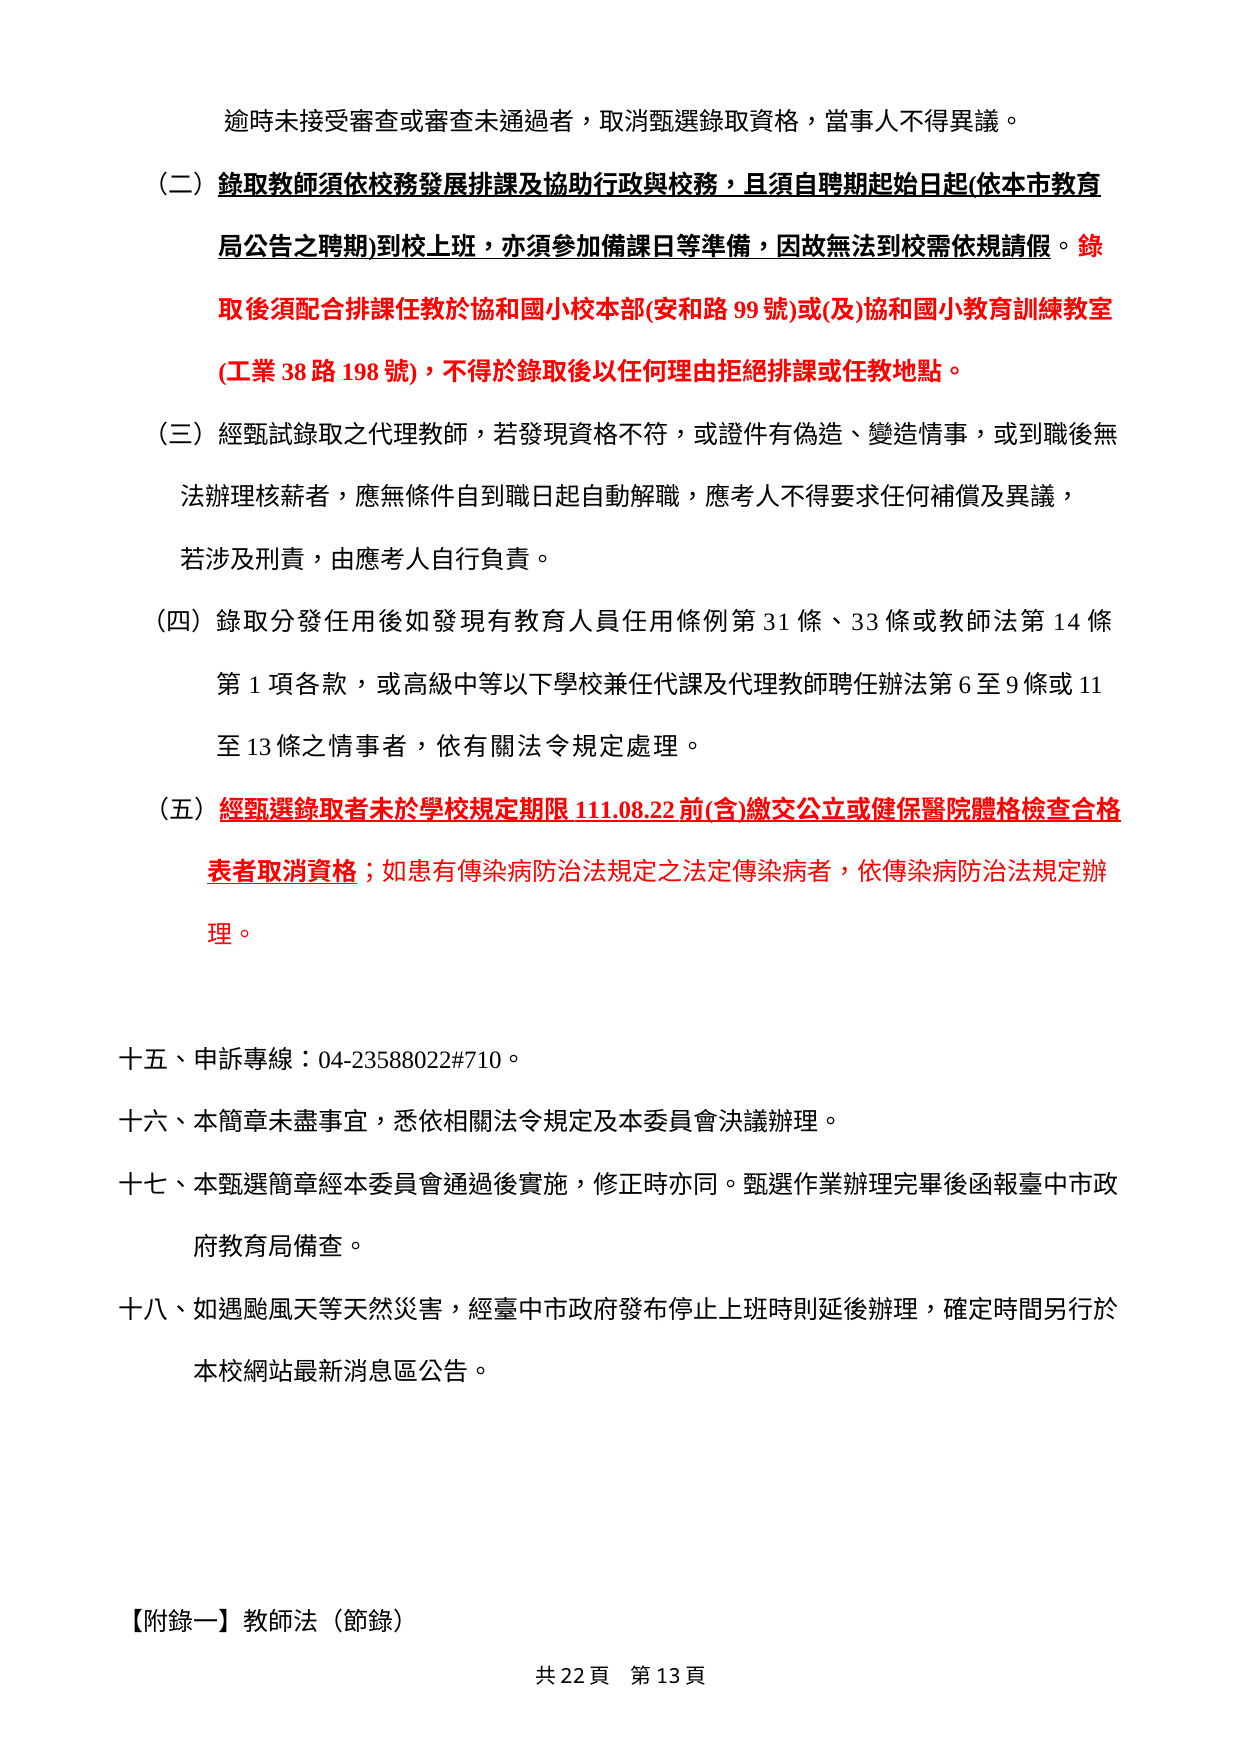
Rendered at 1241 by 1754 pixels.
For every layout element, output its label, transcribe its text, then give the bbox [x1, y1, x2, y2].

text （五）經甄選錄取者未於學校規定期限111.08.22前(含)繳交公立或健保醫院體格檢查合格表者取消資格；如患有傳染病防治法規定之法定傳染病者，依傳染病防治法規定辦理。 [144, 766, 1122, 953]
text 十八、如遇颱風天等天然災害，經臺中市政府發布停止上班時則延後辦理，確定時間另行於本校網站最新消息區公告。 [118, 1266, 1122, 1391]
text 法辦理核薪者，應無條件自到職日起自動解職，應考人不得要求任何補償及異議， [118, 453, 1122, 516]
text （三）經甄試錄取之代理教師，若發現資格不符，或證件有偽造、變造情事，或到職後無 [118, 391, 1122, 453]
text 十六、本簡章未盡事宜，悉依相關法令規定及本委員會決議辦理。 [118, 1078, 1122, 1141]
text （四）錄取分發任用後如發現有教育人員任用條例第31條、33條或教師法第14條第1項各款，或高級中等以下學校兼任代課及代理教師聘任辦法第6至9條或11至13條之情事者，依有關法令規定處理。 [141, 578, 1122, 766]
text 十七、本甄選簡章經本委員會通過後實施，修正時亦同。甄選作業辦理完畢後函報臺中市政府教育局備查。 [118, 1141, 1122, 1266]
text 【附錄一】教師法（節錄） [118, 1578, 1122, 1641]
text （一）經錄取人員應於放榜隔日（如遇到假日順延至上班日）9:00至11:00攜帶學、經歷及相關證件正本至本校人事室報到，並於8/23（星期二）10:00接受教師評審委員會審查（時間若有更改將另行通知），完成資格審查程序(須親自辦理，不得委託)，逾時未接受審查或審查未通過者，取消甄選錄取資格，當事人不得異議。 [149, 78, 1122, 141]
text （二）錄取教師須依校務發展排課及協助行政與校務，且須自聘期起始日起(依本市教育局公告之聘期)到校上班，亦須參加備課日等準備，因故無法到校需依規請假。錄取後須配合排課任教於協和國小校本部(安和路99號)或(及)協和國小教育訓練教室(工業38路198號)，不得於錄取後以任何理由拒絕排課或任教地點。 [143, 141, 1122, 391]
text 若涉及刑責，由應考人自行負責。 [118, 516, 1122, 578]
text 十五、申訴專線：04-23588022#710。 [118, 1016, 1122, 1078]
